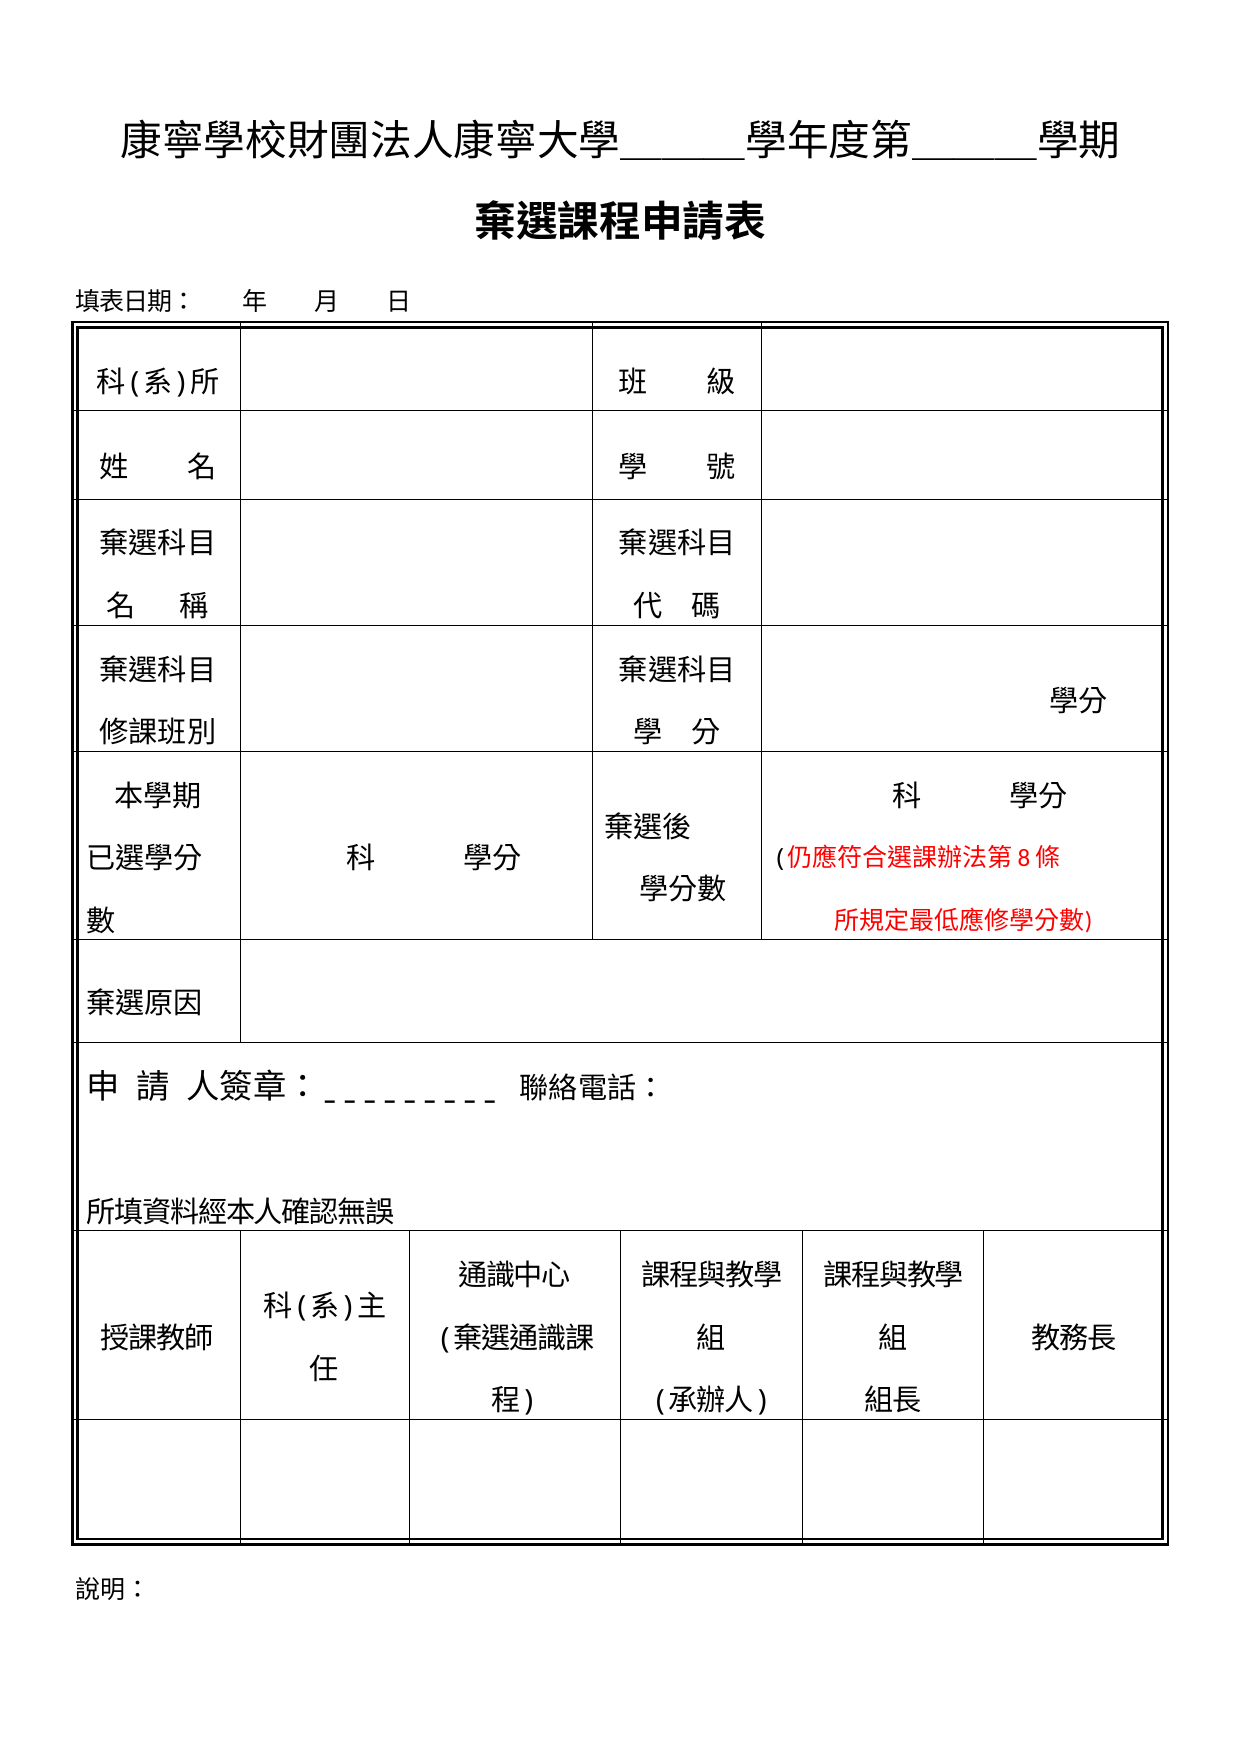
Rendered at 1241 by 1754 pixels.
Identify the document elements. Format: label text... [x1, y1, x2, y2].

text 棄選課程申請表 [75, 177, 1165, 239]
table_header 科(系)所 [75, 323, 240, 409]
table_cell [241, 411, 592, 498]
table_cell 棄選科目 學 分 [593, 626, 761, 751]
table_cell [79, 1420, 240, 1538]
table_cell 棄選科目 代 碼 [593, 500, 761, 624]
text 說明： [75, 1546, 1165, 1608]
table_cell [241, 940, 1161, 1042]
table_cell [762, 500, 1161, 624]
table_cell [984, 1420, 1161, 1538]
table_cell 棄選科目 修課班別 [79, 626, 240, 751]
table_cell 學 號 [593, 411, 761, 498]
table_cell 棄選後 學分數 [593, 752, 761, 939]
table_cell 科 學分 [241, 752, 592, 939]
table_header [762, 323, 1165, 409]
table_cell [241, 626, 592, 751]
text 康寧學校財團法人康寧大學＿＿＿學年度第＿＿＿學期 [75, 96, 1165, 158]
table_cell [803, 1420, 983, 1538]
table_cell 課程與教學組 組長 [803, 1231, 983, 1419]
table_cell 授課教師 [79, 1231, 240, 1419]
table_header [241, 329, 592, 409]
table_cell 教務長 [984, 1231, 1161, 1419]
table_cell [762, 411, 1161, 498]
table_cell [241, 500, 592, 624]
table_cell [621, 1420, 802, 1538]
text 填表日期： 年 月 日 [75, 258, 1165, 321]
table_cell 學分 [762, 626, 1161, 751]
table_cell 姓 名 [79, 411, 240, 498]
table_cell 課程與教學組 (承辦人) [621, 1231, 802, 1419]
table_cell [241, 1420, 409, 1538]
table_cell 科(系)主任 [241, 1231, 409, 1419]
table_cell 棄選原因 [79, 940, 240, 1042]
table_header 班 級 [593, 329, 761, 409]
table_cell 申 請 人簽章：ˍˍˍˍˍˍˍˍˍ 聯絡電話： 所填資料經本人確認無誤 [79, 1043, 1161, 1230]
table_header [762, 329, 1161, 409]
table_cell 通識中心 (棄選通識課程) [410, 1231, 620, 1419]
table_cell 棄選科目 名 稱 [79, 500, 240, 624]
table_cell 科 學分 (仍應符合選課辦法第8條 所規定最低應修學分數) [762, 752, 1161, 939]
table_cell 本學期 已選學分數 [79, 752, 240, 939]
table_cell [410, 1420, 620, 1538]
